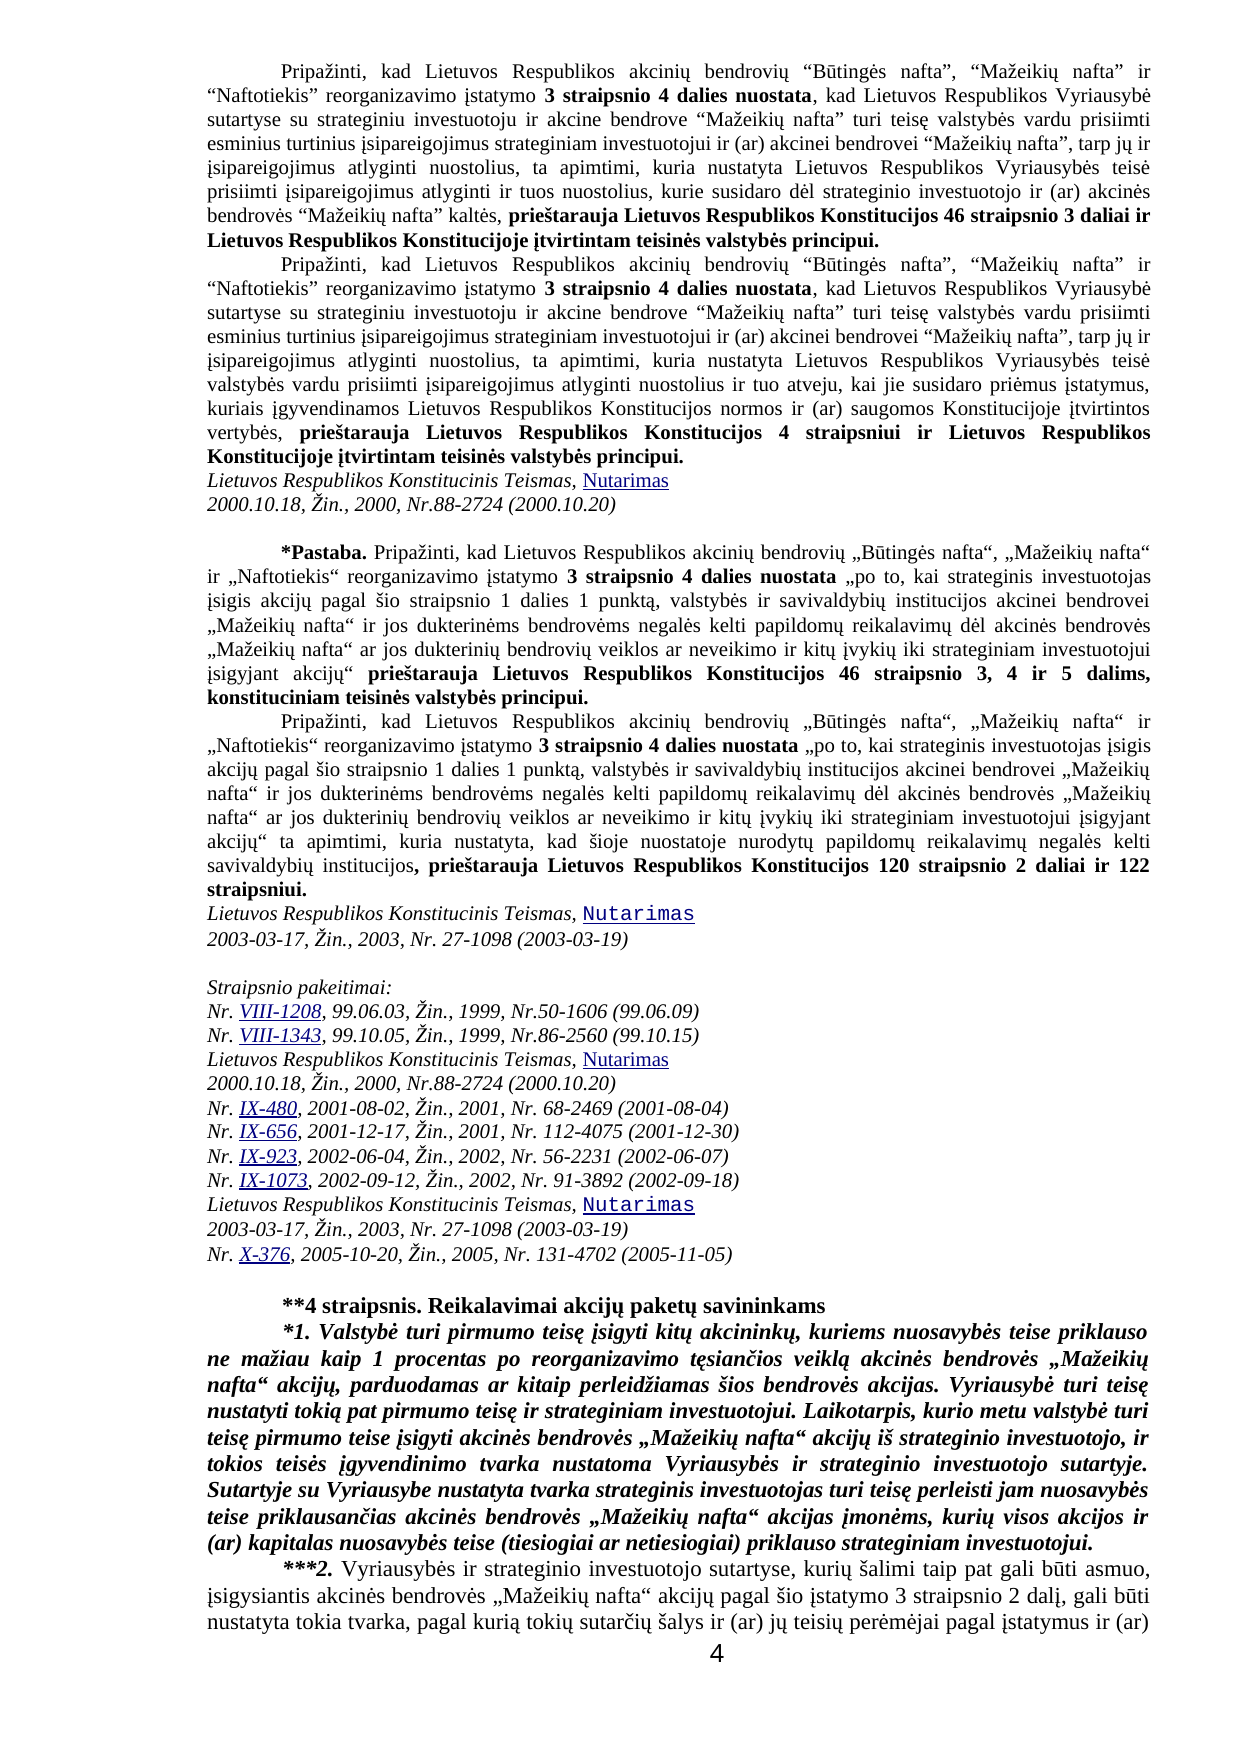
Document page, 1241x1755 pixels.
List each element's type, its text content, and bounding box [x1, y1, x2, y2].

text Lietuvos Respublikos Konstitucinis Teismas, Nutarimas [207, 901, 1152, 927]
text Pripažinti, kad Lietuvos Respublikos akcinių bendrovių “Būtingės nafta”, “Mažeikių nafta” ir “Naftotiekis” reorganizavimo įstatymo 3 straipsnio 4 dalies nuostata, kad Lietuvos Respublikos Vyriausybė sutartyse su strateginiu investuotoju ir akcine bendrove “Mažeikių nafta” turi teisę valstybės vardu prisiimti esminius turtinius įsipareigojimus strateginiam investuotojui ir (ar) akcinei bendrovei “Mažeikių nafta”, tarp jų ir įsipareigojimus atlyginti nuostolius, ta apimtimi, kuria nustatyta Lietuvos Respublikos Vyriausybės teisė prisiimti įsipareigojimus atlyginti ir tuos nuostolius, kurie susidaro dėl strateginio investuotojo ir (ar) akcinės bendrovės “Mažeikių nafta” kaltės, prieštarauja Lietuvos Respublikos Konstitucijos 46 straipsnio 3 daliai ir Lietuvos Respublikos Konstitucijoje įtvirtintam teisinės valstybės principui. [207, 59, 1152, 252]
text Nr. IX-1073, 2002-09-12, Žin., 2002, Nr. 91-3892 (2002-09-18) [207, 1168, 1152, 1192]
text Pripažinti, kad Lietuvos Respublikos akcinių bendrovių „Būtingės nafta“, „Mažeikių nafta“ ir „Naftotiekis“ reorganizavimo įstatymo 3 straipsnio 4 dalies nuostata „po to, kai strateginis investuotojas įsigis akcijų pagal šio straipsnio 1 dalies 1 punktą, valstybės ir savivaldybių institucijos akcinei bendrovei „Mažeikių nafta“ ir jos dukterinėms bendrovėms negalės kelti papildomų reikalavimų dėl akcinės bendrovės „Mažeikių nafta“ ar jos dukterinių bendrovių veiklos ar neveikimo ir kitų įvykių iki strateginiam investuotojui įsigyjant akcijų“ ta apimtimi, kuria nustatyta, kad šioje nuostatoje nurodytų papildomų reikalavimų negalės kelti savivaldybių institucijos, prieštarauja Lietuvos Respublikos Konstitucijos 120 straipsnio 2 daliai ir 122 straipsniui. [207, 709, 1152, 901]
text 2000.10.18, Žin., 2000, Nr.88-2724 (2000.10.20) [207, 492, 1152, 516]
text *Pastaba. Pripažinti, kad Lietuvos Respublikos akcinių bendrovių „Būtingės nafta“, „Mažeikių nafta“ ir „Naftotiekis“ reorganizavimo įstatymo 3 straipsnio 4 dalies nuostata „po to, kai strateginis investuotojas įsigis akcijų pagal šio straipsnio 1 dalies 1 punktą, valstybės ir savivaldybių institucijos akcinei bendrovei „Mažeikių nafta“ ir jos dukterinėms bendrovėms negalės kelti papildomų reikalavimų dėl akcinės bendrovės „Mažeikių nafta“ ar jos dukterinių bendrovių veiklos ar neveikimo ir kitų įvykių iki strateginiam investuotojui įsigyjant akcijų“ prieštarauja Lietuvos Respublikos Konstitucijos 46 straipsnio 3, 4 ir 5 dalims, konstituciniam teisinės valstybės principui. [207, 540, 1152, 709]
text Lietuvos Respublikos Konstitucinis Teismas, Nutarimas [207, 1047, 1152, 1071]
text Lietuvos Respublikos Konstitucinis Teismas, Nutarimas [207, 1192, 1152, 1217]
text 2000.10.18, Žin., 2000, Nr.88-2724 (2000.10.20) [207, 1071, 1152, 1095]
text Nr. VIII-1208, 99.06.03, Žin., 1999, Nr.50-1606 (99.06.09) [207, 999, 1152, 1023]
text Nr. X-376, 2005-10-20, Žin., 2005, Nr. 131-4702 (2005-11-05) [207, 1241, 1152, 1266]
text ***2. Vyriausybės ir strateginio investuotojo sutartyse, kurių šalimi taip pat gali būti asmuo, įsigysiantis akcinės bendrovės „Mažeikių nafta“ akcijų pagal šio įstatymo 3 straipsnio 2 dalį, gali būti nustatyta tokia tvarka, pagal kurią tokių sutarčių šalys ir (ar) jų teisių perėmėjai pagal įstatymus ir (ar) [207, 1555, 1152, 1634]
text Nr. IX-923, 2002-06-04, Žin., 2002, Nr. 56-2231 (2002-06-07) [207, 1143, 1152, 1168]
text 2003-03-17, Žin., 2003, Nr. 27-1098 (2003-03-19) [207, 927, 1152, 951]
text Straipsnio pakeitimai: [207, 975, 1152, 999]
text *1. Valstybė turi pirmumo teisę įsigyti kitų akcininkų, kuriems nuosavybės teise priklauso ne mažiau kaip 1 procentas po reorganizavimo tęsiančios veiklą akcinės bendrovės „Mažeikių nafta“ akcijų, parduodamas ar kitaip perleidžiamas šios bendrovės akcijas. Vyriausybė turi teisę nustatyti tokią pat pirmumo teisę ir strateginiam investuotojui. Laikotarpis, kurio metu valstybė turi teisę pirmumo teise įsigyti akcinės bendrovės „Mažeikių nafta“ akcijų iš strateginio investuotojo, ir tokios teisės įgyvendinimo tvarka nustatoma Vyriausybės ir strateginio investuotojo sutartyje. Sutartyje su Vyriausybe nustatyta tvarka strateginis investuotojas turi teisę perleisti jam nuosavybės teise priklausančias akcinės bendrovės „Mažeikių nafta“ akcijas įmonėms, kurių visos akcijos ir (ar) kapitalas nuosavybės teise (tiesiogiai ar netiesiogiai) priklauso strateginiam investuotojui. [207, 1318, 1152, 1555]
text 2003-03-17, Žin., 2003, Nr. 27-1098 (2003-03-19) [207, 1217, 1152, 1241]
text **4 straipsnis. Reikalavimai akcijų paketų savininkams [207, 1292, 1152, 1318]
text Nr. VIII-1343, 99.10.05, Žin., 1999, Nr.86-2560 (99.10.15) [207, 1023, 1152, 1047]
text Pripažinti, kad Lietuvos Respublikos akcinių bendrovių “Būtingės nafta”, “Mažeikių nafta” ir “Naftotiekis” reorganizavimo įstatymo 3 straipsnio 4 dalies nuostata, kad Lietuvos Respublikos Vyriausybė sutartyse su strateginiu investuotoju ir akcine bendrove “Mažeikių nafta” turi teisę valstybės vardu prisiimti esminius turtinius įsipareigojimus strateginiam investuotojui ir (ar) akcinei bendrovei “Mažeikių nafta”, tarp jų ir įsipareigojimus atlyginti nuostolius, ta apimtimi, kuria nustatyta Lietuvos Respublikos Vyriausybės teisė valstybės vardu prisiimti įsipareigojimus atlyginti nuostolius ir tuo atveju, kai jie susidaro priėmus įstatymus, kuriais įgyvendinamos Lietuvos Respublikos Konstitucijos normos ir (ar) saugomos Konstitucijoje įtvirtintos vertybės, prieštarauja Lietuvos Respublikos Konstitucijos 4 straipsniui ir Lietuvos Respublikos Konstitucijoje įtvirtintam teisinės valstybės principui. [207, 252, 1152, 468]
text Nr. IX-656, 2001-12-17, Žin., 2001, Nr. 112-4075 (2001-12-30) [207, 1119, 1152, 1143]
text Lietuvos Respublikos Konstitucinis Teismas, Nutarimas [207, 468, 1152, 492]
text Nr. IX-480, 2001-08-02, Žin., 2001, Nr. 68-2469 (2001-08-04) [207, 1095, 1152, 1119]
